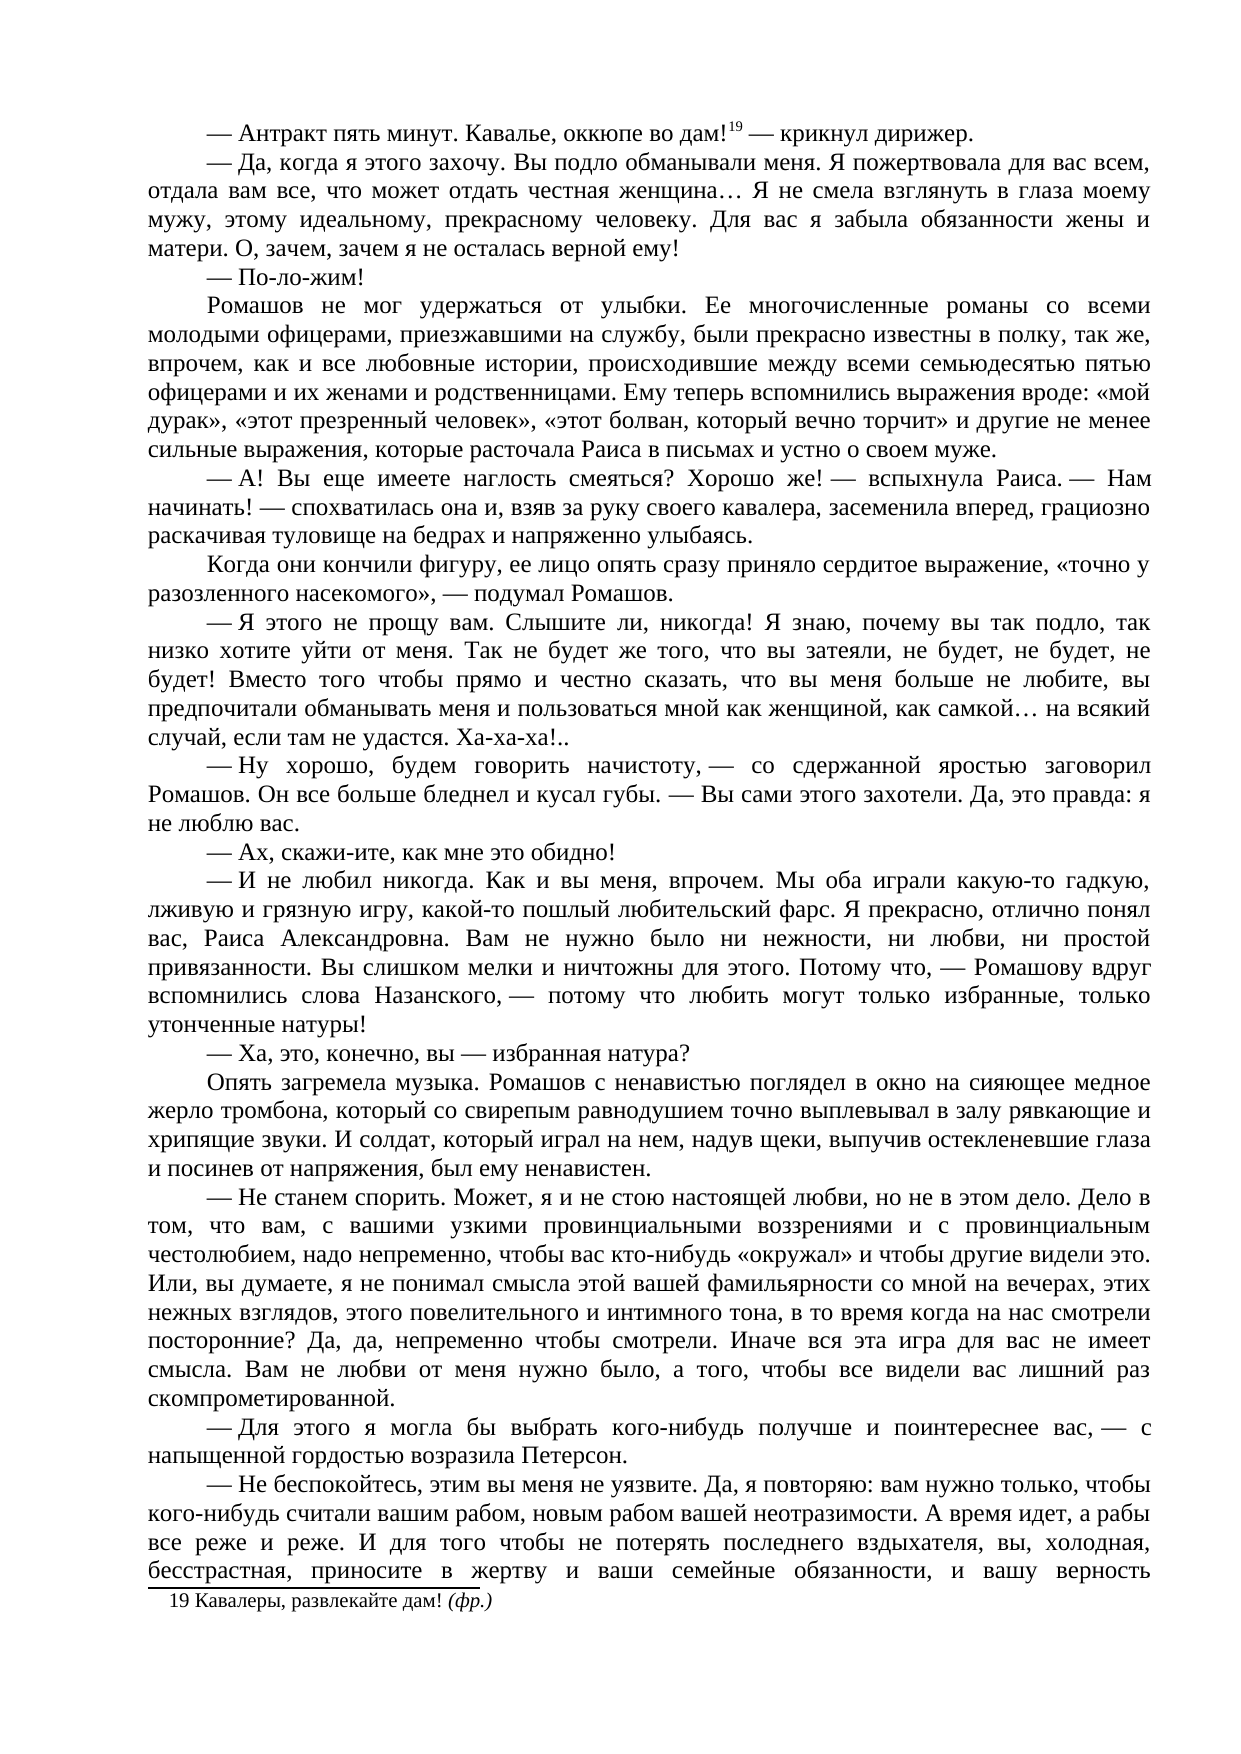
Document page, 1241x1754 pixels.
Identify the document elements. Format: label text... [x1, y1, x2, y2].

text — Антракт пять минут. Кавалье, оккюпе во дам! — крикнул дирижер. [148, 118, 1152, 147]
text — А! Вы еще имеете наглость смеяться? Хорошо же! — вспыхнула Раиса. — Нам начинать! — спохватилась она и, взяв за руку своего кавалера, засеменила вперед, грациозно раскачивая туловище на бедрах и напряженно улыбаясь. [148, 463, 1152, 549]
text Кавалеры, развлекайте дам! (фр.) [148, 1588, 1152, 1612]
text Опять загремела музыка. Ромашов с ненавистью поглядел в окно на сияющее медное жерло тромбона, который со свирепым равнодушием точно выплевывал в залу рявкающие и хрипящие звуки. И солдат, который играл на нем, надув щеки, выпучив остекленевшие глаза и посинев от напряжения, был ему ненавистен. [148, 1067, 1152, 1182]
text — Да, когда я этого захочу. Вы подло обманывали меня. Я пожертвовала для вас всем, отдала вам все, что может отдать честная женщина… Я не смела взглянуть в глаза моему мужу, этому идеальному, прекрасному человеку. Для вас я забыла обязанности жены и матери. О, зачем, зачем я не осталась верной ему! [148, 147, 1152, 262]
text — По-ло-жим! [148, 262, 1152, 291]
text Когда они кончили фигуру, ее лицо опять сразу приняло сердитое выражение, «точно у разозленного насекомого», — подумал Ромашов. [148, 549, 1152, 607]
text — Не станем спорить. Может, я и не стою настоящей любви, но не в этом дело. Дело в том, что вам, с вашими узкими провинциальными воззрениями и с провинциальным честолюбием, надо непременно, чтобы вас кто-нибудь «окружал» и чтобы другие видели это. Или, вы думаете, я не понимал смысла этой вашей фамильярности со мной на вечерах, этих нежных взглядов, этого повелительного и интимного тона, в то время когда на нас смотрели посторонние? Да, да, непременно чтобы смотрели. Иначе вся эта игра для вас не имеет смысла. Вам не любви от меня нужно было, а того, чтобы все видели вас лишний раз скомпрометированной. [148, 1182, 1152, 1412]
text — Я этого не прощу вам. Слышите ли, никогда! Я знаю, почему вы так подло, так низко хотите уйти от меня. Так не будет же того, что вы затеяли, не будет, не будет, не будет! Вместо того чтобы прямо и честно сказать, что вы меня больше не любите, вы предпочитали обманывать меня и пользоваться мной как женщиной, как самкой… на всякий случай, если там не удастся. Ха-ха-ха!.. [148, 607, 1152, 751]
text — Ха, это, конечно, вы — избранная натура? [148, 1038, 1152, 1067]
text — Ах, скажи-ите, как мне это обидно! [148, 837, 1152, 866]
text — И не любил никогда. Как и вы меня, впрочем. Мы оба играли какую-то гадкую, лживую и грязную игру, какой-то пошлый любительский фарс. Я прекрасно, отлично понял вас, Раиса Александровна. Вам не нужно было ни нежности, ни любви, ни простой привязанности. Вы слишком мелки и ничтожны для этого. Потому что, — Ромашову вдруг вспомнились слова Назанского, — потому что любить могут только избранные, только утонченные натуры! [148, 866, 1152, 1038]
text Ромашов не мог удержаться от улыбки. Ее многочисленные романы со всеми молодыми офицерами, приезжавшими на службу, были прекрасно известны в полку, так же, впрочем, как и все любовные истории, происходившие между всеми семьюдесятью пятью офицерами и их женами и родственницами. Ему теперь вспомнились выражения вроде: «мой дурак», «этот презренный человек», «этот болван, который вечно торчит» и другие не менее сильные выражения, которые расточала Раиса в письмах и устно о своем муже. [148, 291, 1152, 463]
text — Для этого я могла бы выбрать кого-нибудь получше и поинтереснее вас, — с напыщенной гордостью возразила Петерсон. [148, 1412, 1152, 1469]
text — Не беспокойтесь, этим вы меня не уязвите. Да, я повторяю: вам нужно только, чтобы кого-нибудь считали вашим рабом, новым рабом вашей неотразимости. А время идет, а рабы все реже и реже. И для того чтобы не потерять последнего вздыхателя, вы, холодная, бесстрастная, приносите в жертву и ваши семейные обязанности, и вашу верность [148, 1469, 1152, 1584]
text — Ну хорошо, будем говорить начистоту, — со сдержанной яростью заговорил Ромашов. Он все больше бледнел и кусал губы. — Вы сами этого захотели. Да, это правда: я не люблю вас. [148, 751, 1152, 837]
